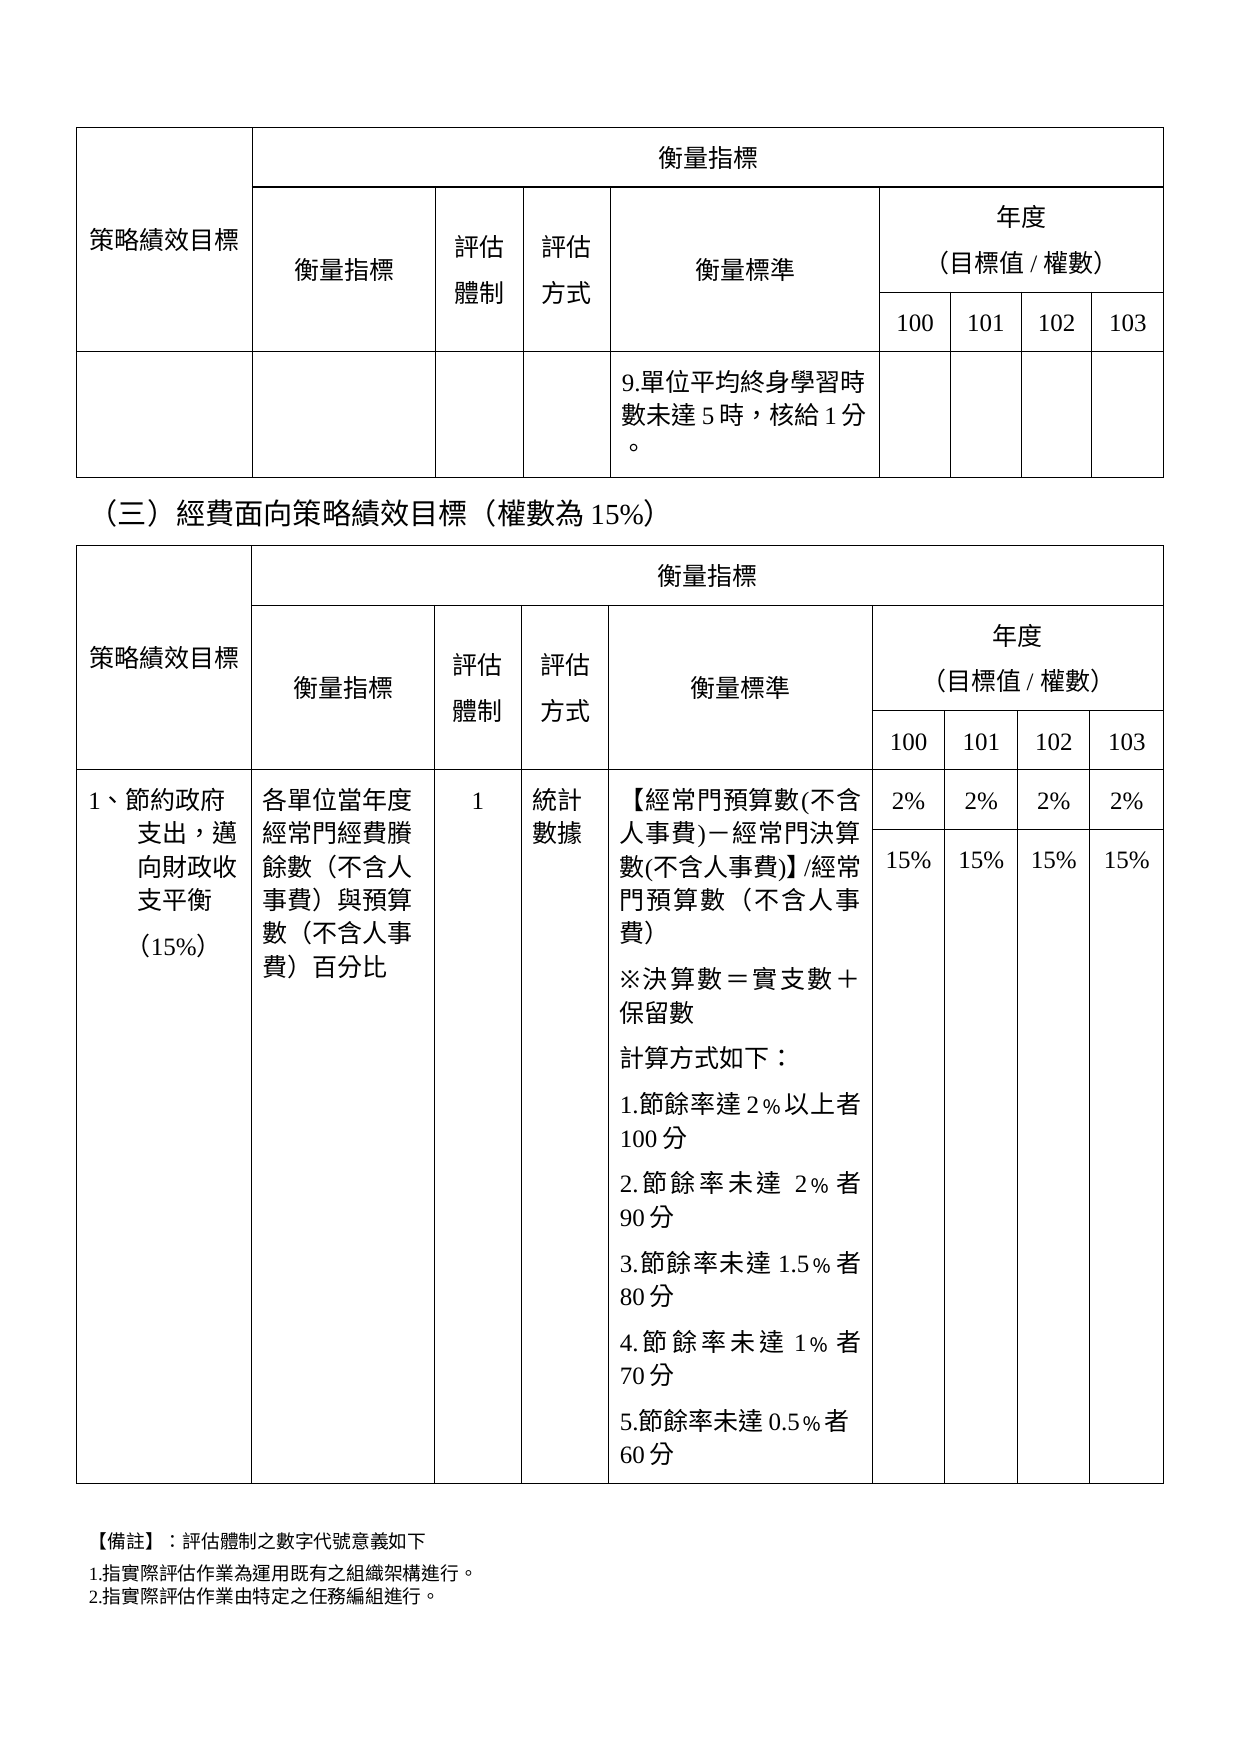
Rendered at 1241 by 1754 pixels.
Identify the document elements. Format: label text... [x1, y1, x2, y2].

table_cell [880, 352, 950, 477]
table_cell 衡量標準 [611, 188, 879, 351]
list 指實際評估作業為運用既有之組織架構進行。 [88, 1565, 1152, 1584]
table_cell 評估 體制 [436, 188, 523, 351]
table_cell 15% [1018, 830, 1089, 1483]
table_cell 15% [873, 830, 944, 1483]
table_cell [1022, 352, 1091, 477]
table_cell 2% [1090, 770, 1163, 829]
table_cell 節約政府支出，邁向財政收支平衡 （15%） [77, 770, 251, 1483]
table_cell 103 [1090, 711, 1163, 769]
table_cell 1 [435, 770, 521, 1483]
table_cell 2% [945, 770, 1017, 829]
table_cell 2% [1018, 770, 1089, 829]
table_cell 101 [951, 293, 1021, 351]
table_cell 101 [945, 711, 1017, 769]
table_cell 2% [873, 770, 944, 829]
table_cell 衡量指標 [252, 606, 434, 769]
table_header 衡量指標 [253, 128, 1163, 186]
table_cell [253, 352, 435, 477]
table_cell [951, 352, 1021, 477]
table_cell 年度 （目標值 / 權數） [873, 606, 1163, 710]
table_cell 【經常門預算數(不含人事費)－經常門決算數(不含人事費)】/經常門預算數（不含人事費） ※決算數＝實支數＋保留數 計算方式如下： 1.節餘率達2﹪以上者100分 2.節餘率未達 2﹪者 90分 3.節餘率未達1.5﹪者 80分 4.節餘率未達1﹪者 70分 5.節餘率未達0.5﹪者60分 [609, 770, 872, 1483]
table_cell 102 [1022, 293, 1091, 351]
table_cell 評估 方式 [524, 188, 610, 351]
table_cell 衡量標準 [609, 606, 872, 769]
table_cell 100 [880, 293, 950, 351]
table_cell 評估 方式 [522, 606, 608, 769]
table_cell 15% [1090, 830, 1163, 1483]
table_cell 評估 體制 [435, 606, 521, 769]
table_header 策略績效目標 [77, 546, 251, 769]
table_cell 103 [1092, 293, 1163, 351]
table_cell [1092, 352, 1163, 477]
table_cell 100 [873, 711, 944, 769]
table_cell 9.單位平均終身學習時數未達5時，核給1分。 [611, 352, 879, 477]
table_cell 各單位當年度經常門經費賸餘數（不含人事費）與預算數（不含人事費）百分比 [252, 770, 434, 1483]
text 【備註】：評估體制之數字代號意義如下 [88, 1534, 1152, 1553]
table_cell [436, 352, 523, 477]
table_header 策略績效目標 [77, 128, 252, 351]
table_header 衡量指標 [252, 546, 1163, 605]
table_cell 15% [945, 830, 1017, 1483]
table_cell 統計數據 [522, 770, 608, 1483]
table_cell [77, 352, 252, 477]
text （三）經費面向策略績效目標（權數為15%） [88, 491, 1152, 533]
table_cell [524, 352, 610, 477]
list 指實際評估作業由特定之任務編組進行。 [88, 1588, 1152, 1607]
table_cell 102 [1018, 711, 1089, 769]
table_cell 衡量指標 [253, 188, 435, 351]
table_cell 年度 （目標值 / 權數） [880, 188, 1163, 292]
